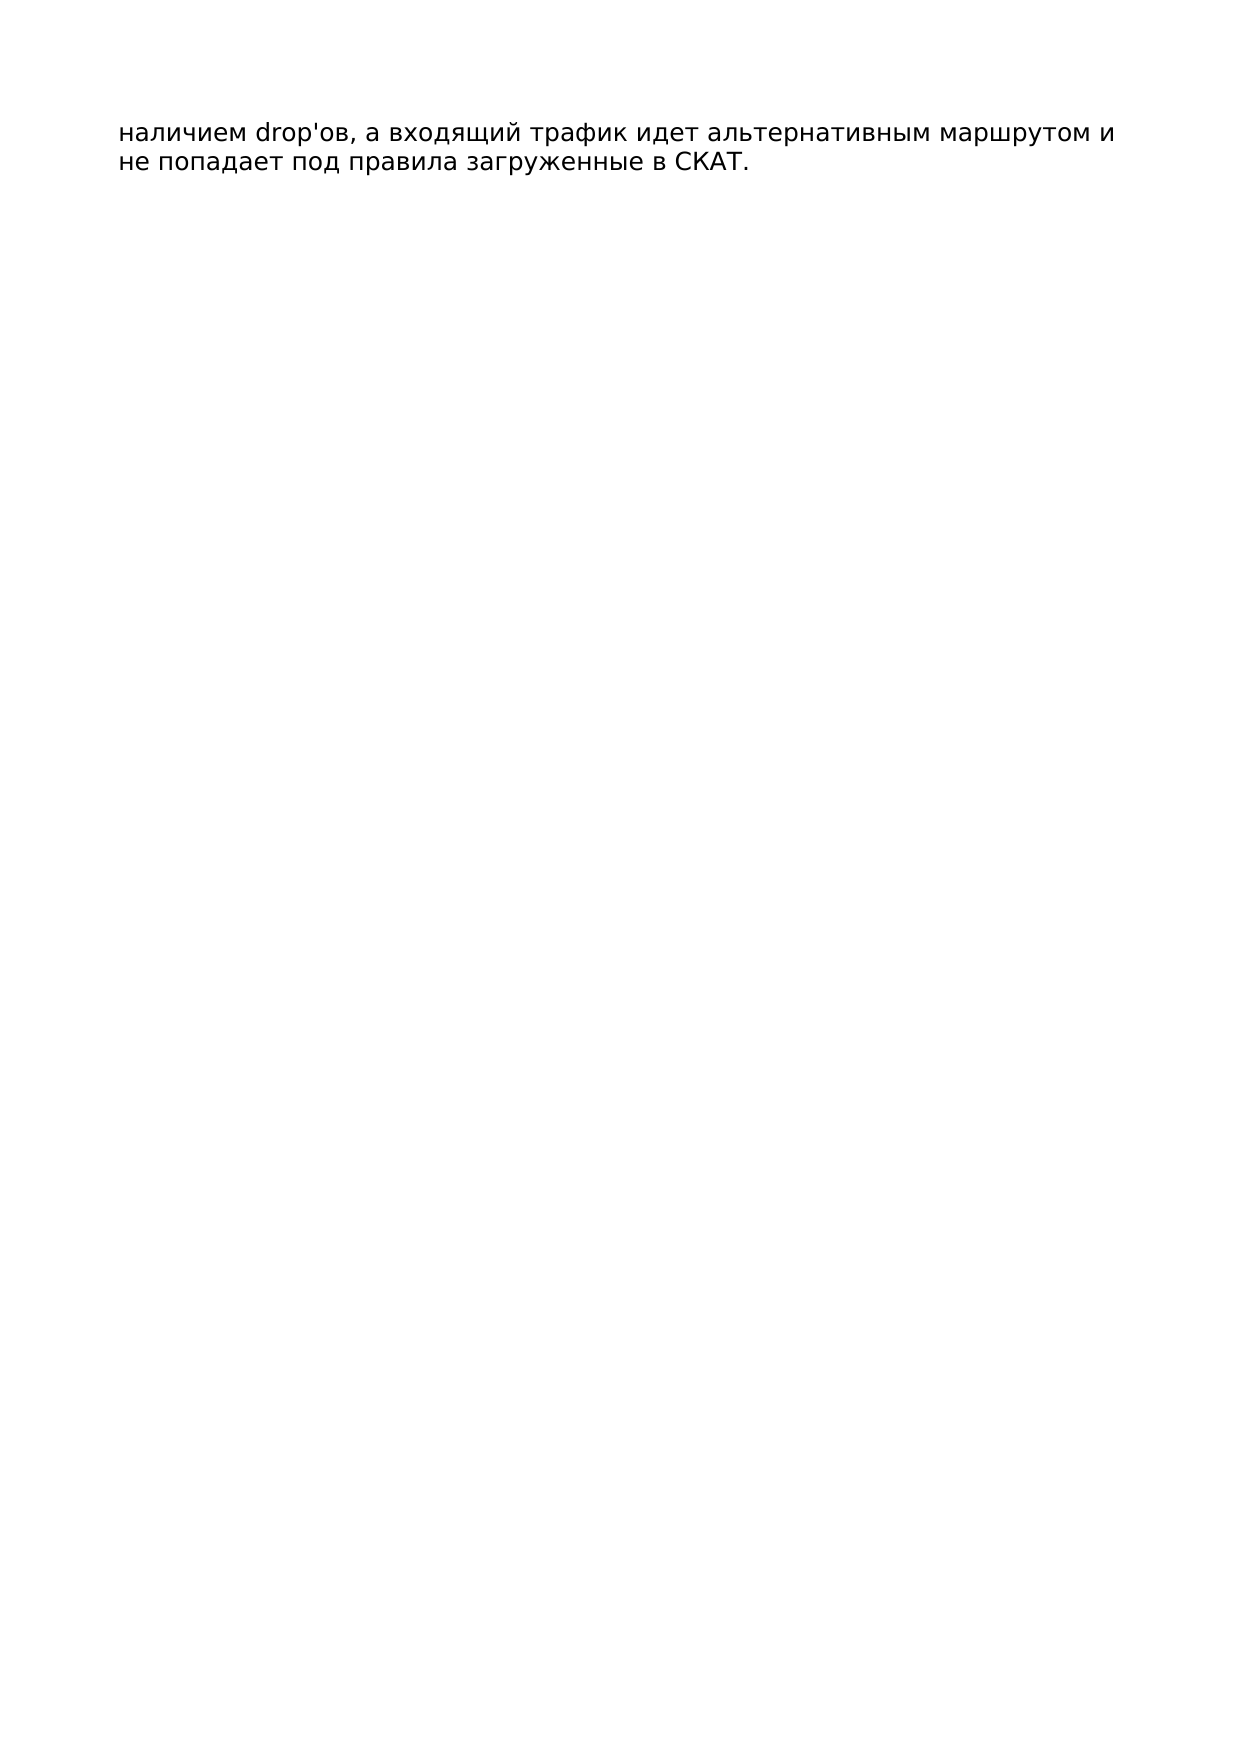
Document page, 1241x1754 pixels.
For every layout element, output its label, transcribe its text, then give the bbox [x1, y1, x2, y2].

text наличием drop'ов, а входящий трафик идет альтернативным маршрутом и не попадает под правила загруженные в СКАТ. [118, 118, 1122, 176]
